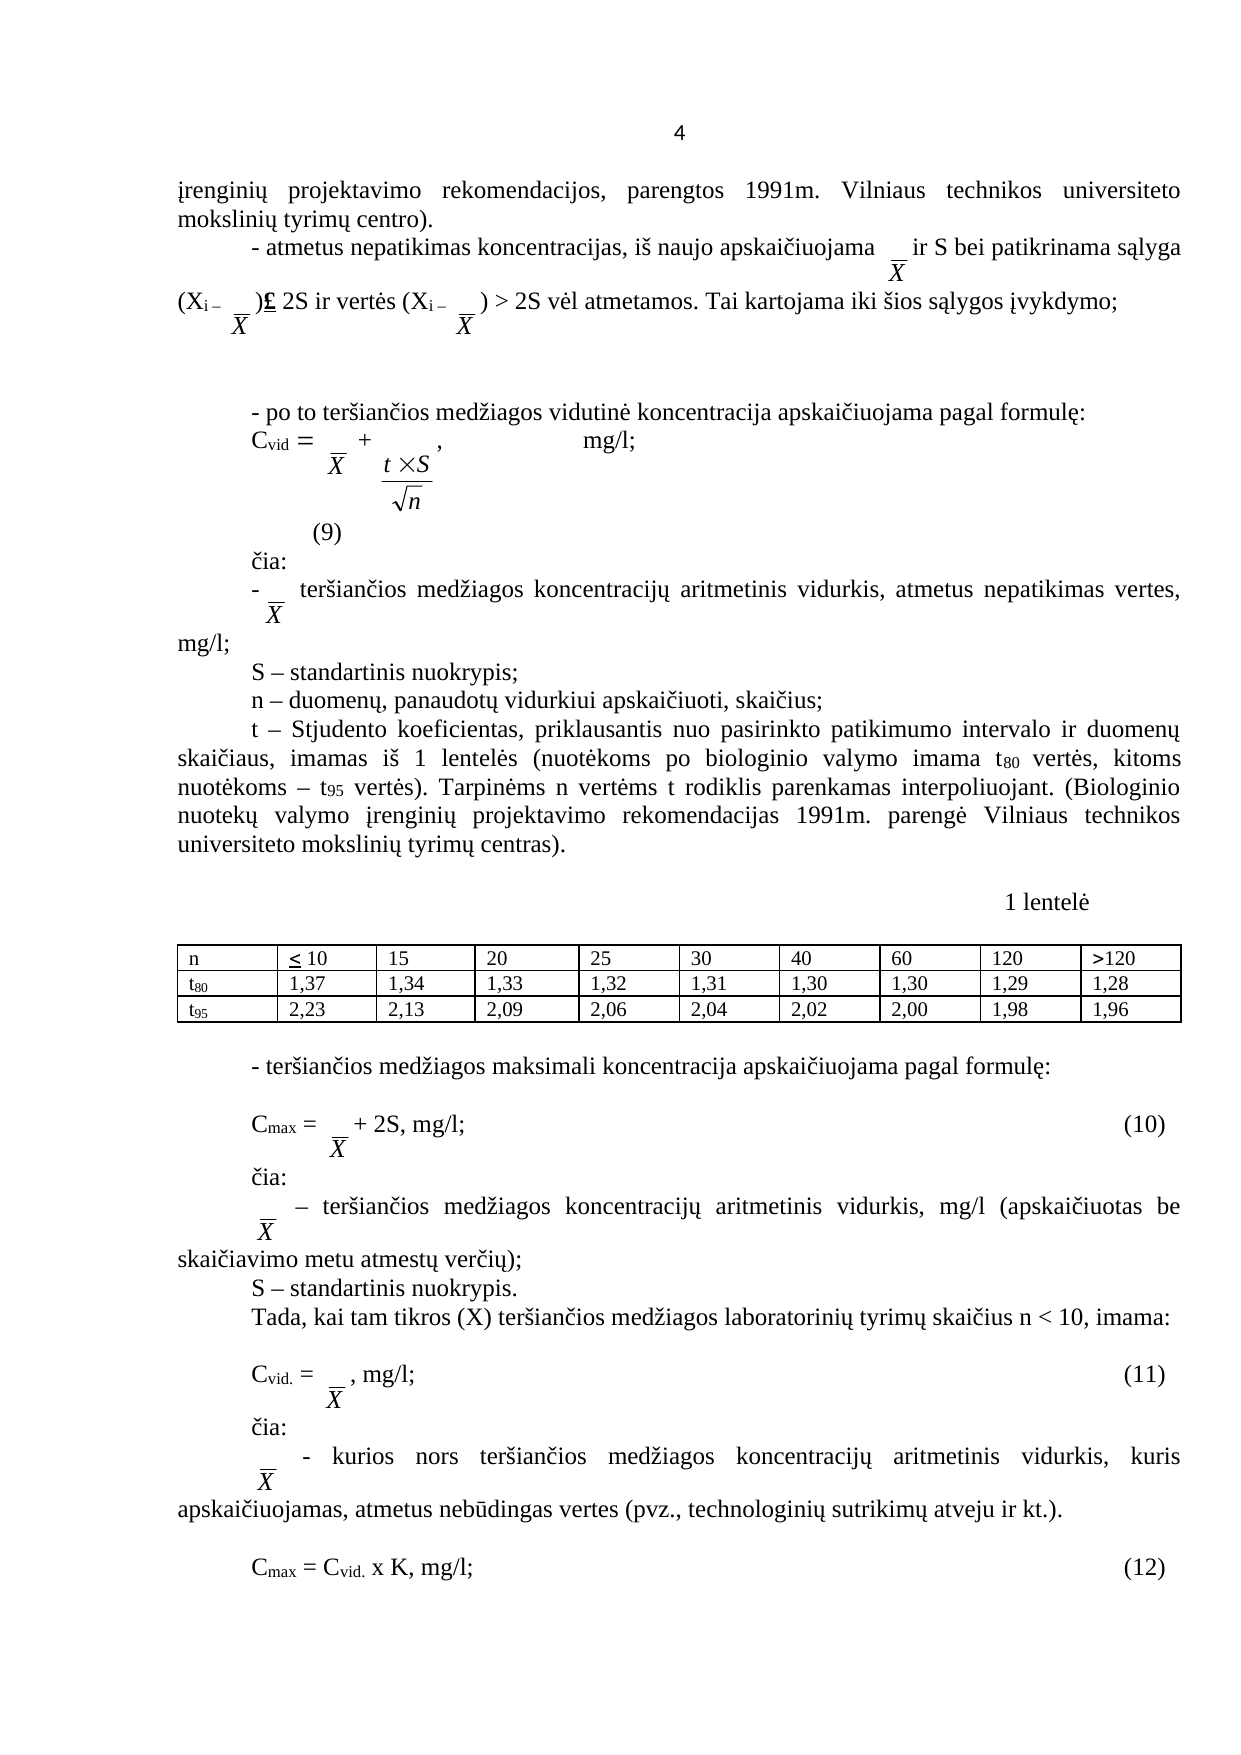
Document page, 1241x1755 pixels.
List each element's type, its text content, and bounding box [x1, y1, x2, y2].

table_header 60 [881, 946, 980, 970]
text S – standartinis nuokrypis. [177, 1273, 1181, 1302]
table_cell 1,34 [377, 971, 474, 995]
table_header n [178, 946, 277, 970]
table_header 15 [377, 946, 474, 970]
table_cell 1,98 [981, 997, 1080, 1021]
table_cell 1,30 [780, 971, 879, 995]
table_cell 2,13 [377, 997, 474, 1021]
text - atmetus nepatikimas koncentracijas, iš naujo apskaičiuojama ir S bei patikrinama sąlyga (Xi – )£ 2S ir vertės (Xi – ) > 2S vėl atmetamos. Tai kartojama iki šios sąlygos įvykdymo; [177, 232, 1181, 339]
text Tada, kai tam tikros (X) teršiančios medžiagos laboratorinių tyrimų skaičius n < 10, imama: [177, 1302, 1181, 1330]
table_cell 2,23 [278, 997, 376, 1021]
table_cell 1,33 [476, 971, 578, 995]
text Cmax = + 2S, mg/l; (10) [177, 1109, 1181, 1162]
table_cell 1,30 [881, 971, 980, 995]
table_cell t80 [178, 971, 277, 995]
table_cell 2,06 [580, 997, 679, 1021]
table_cell 2,04 [680, 997, 779, 1021]
text 1 lentelė [177, 887, 1181, 915]
text - kurios nors teršiančios medžiagos koncentracijų aritmetinis vidurkis, kuris apskaičiuojamas, atmetus nebūdingas vertes (pvz., technologinių sutrikimų atveju ir kt.). [177, 1441, 1181, 1523]
table_cell t95 [178, 997, 277, 1021]
text Cvid. = , mg/l; (11) [177, 1359, 1181, 1412]
table_cell 1,28 [1082, 971, 1180, 995]
table_cell 1,37 [278, 971, 376, 995]
text – teršiančios medžiagos koncentracijų aritmetinis vidurkis, mg/l (apskaičiuotas be skaičiavimo metu atmestų verčių); [177, 1191, 1181, 1273]
table_cell 2,00 [881, 997, 980, 1021]
text - teršiančios medžiagos koncentracijų aritmetinis vidurkis, atmetus nepatikimas vertes, mg/l; [177, 574, 1181, 657]
text čia: [177, 546, 1181, 574]
text - apskaičiavus ir S, tikrinamas duomenų patikimumas. Tos koncentracijos Xi, kurių (Xi – ) > 2S, turi būti atmetamos, nes yra už pasikliaujamo intervalo ribų. (Biologinio nuotekų valymo įrenginių projektavimo rekomendacijos, parengtos 1991m. Vilniaus technikos universiteto mokslinių tyrimų centro). [177, 175, 1181, 232]
text Cvid  + , mg/l; (9) [177, 425, 1181, 546]
table_cell 1,31 [680, 971, 779, 995]
table_header 120 [981, 946, 1080, 970]
text - po to teršiančios medžiagos vidutinė koncentracija apskaičiuojama pagal formulę: [177, 397, 1181, 425]
table_header 25 [580, 946, 679, 970]
table_cell 1,29 [981, 971, 1080, 995]
table_header 20 [476, 946, 578, 970]
text - teršiančios medžiagos maksimali koncentracija apskaičiuojama pagal formulę: [177, 1051, 1181, 1080]
table_cell 1,32 [580, 971, 679, 995]
table_cell 1,96 [1082, 997, 1180, 1021]
table_header  10 [278, 946, 376, 970]
text S – standartinis nuokrypis; [177, 657, 1181, 685]
table_header 120 [1082, 946, 1180, 970]
text n – duomenų, panaudotų vidurkiui apskaičiuoti, skaičius; [177, 685, 1181, 714]
text čia: [177, 1412, 1181, 1441]
text t – Stjudento koeficientas, priklausantis nuo pasirinkto patikimumo intervalo ir duomenų skaičiaus, imamas iš 1 lentelės (nuotėkoms po biologinio valymo imama t80 vertės, kitoms nuotėkoms – t95 vertės). Tarpinėms n vertėms t rodiklis parenkamas interpoliuojant. (Biologinio nuotekų valymo įrenginių projektavimo rekomendacijas 1991m. parengė Vilniaus technikos universiteto mokslinių tyrimų centras). [177, 714, 1181, 858]
table_cell 2,09 [476, 997, 578, 1021]
text Cmax = Cvid. x K, mg/l; (12) [177, 1552, 1181, 1581]
table_cell 2,02 [780, 997, 879, 1021]
text čia: [177, 1162, 1181, 1191]
table_header 40 [780, 946, 879, 970]
table_header 30 [680, 946, 779, 970]
